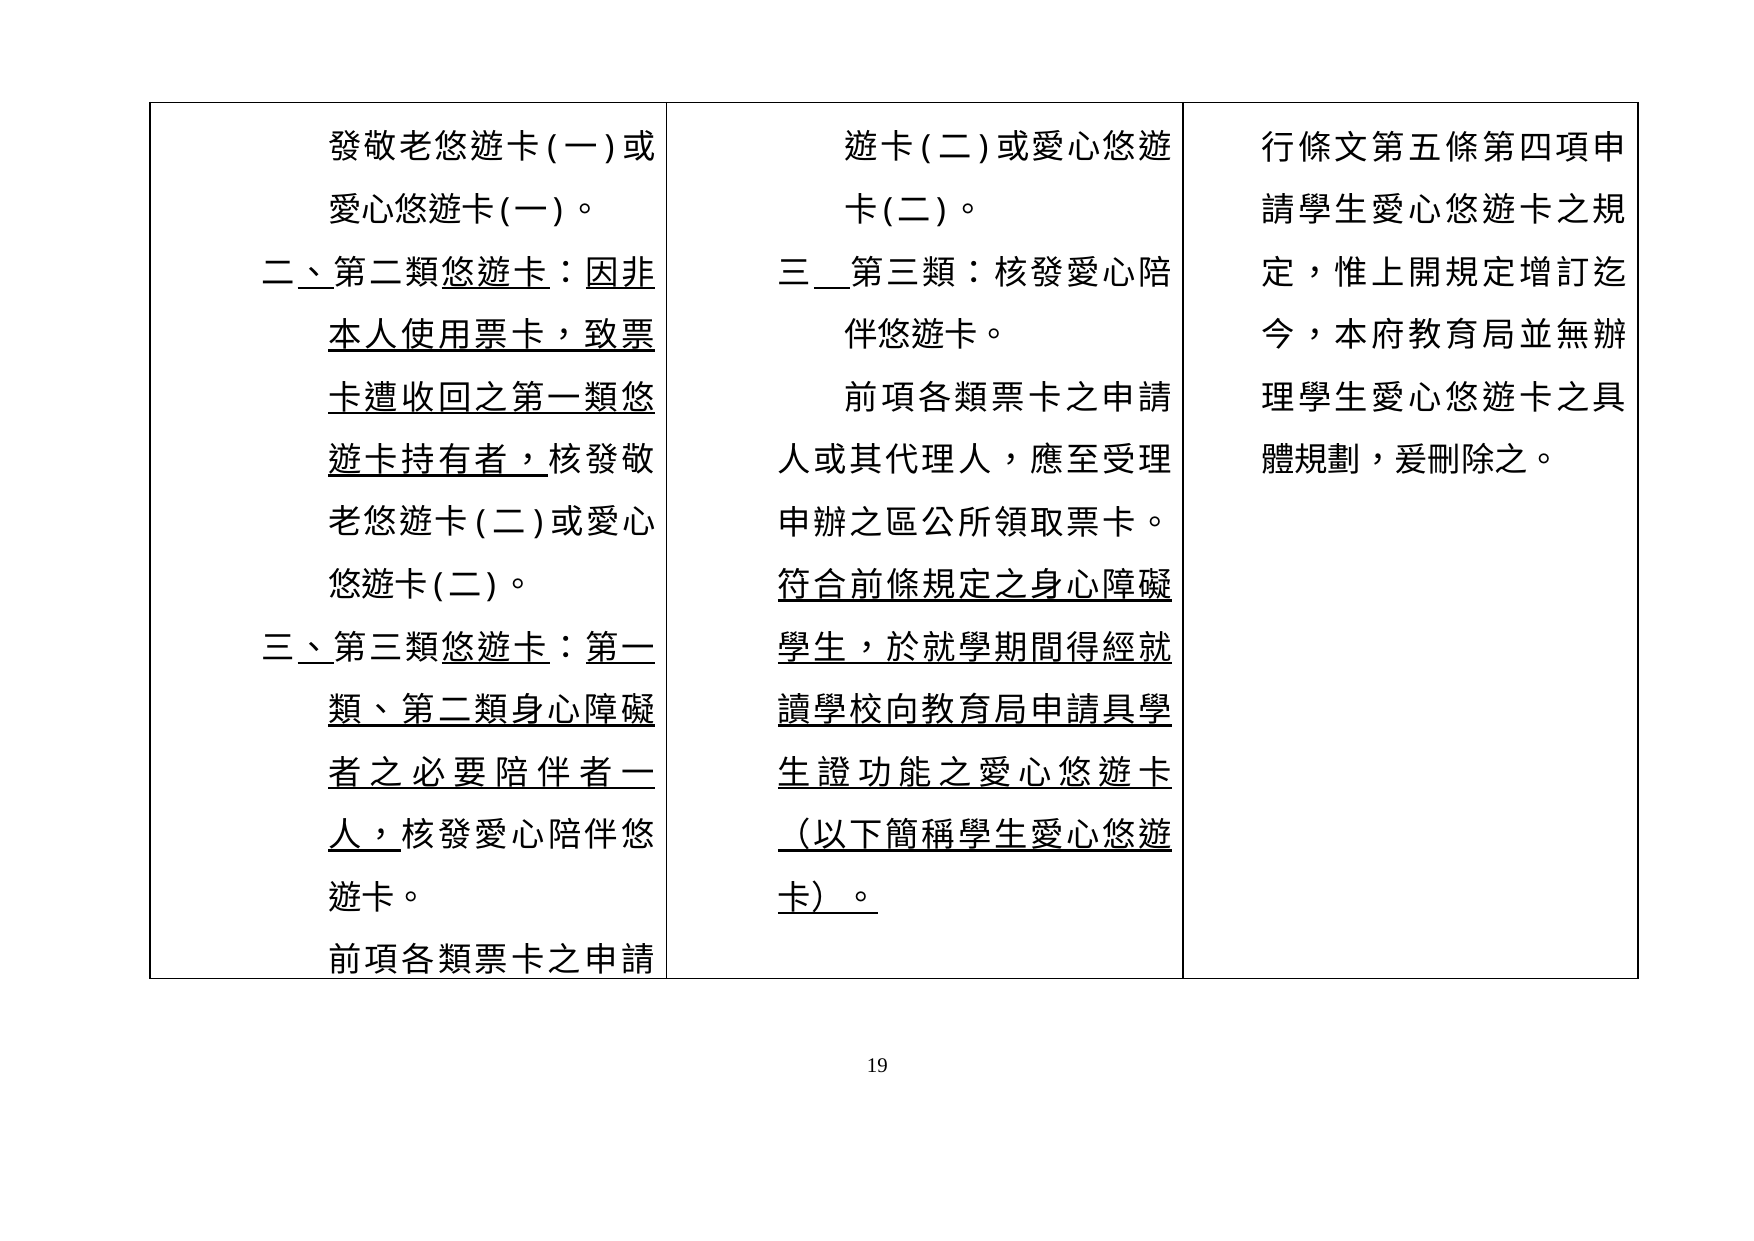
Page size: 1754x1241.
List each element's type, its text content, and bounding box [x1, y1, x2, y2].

table_cell 發敬老悠遊卡(一)或愛心悠遊卡(一)。 二、第二類悠遊卡：因非本人使用票卡，致票卡遭收回之第一類悠遊卡持有者，核發敬老悠遊卡(二)或愛心悠遊卡(二)。 三、第三類悠遊卡：第一類、第二類身心障礙者之必要陪伴者一人，核發愛心陪伴悠遊卡。 前項各類票卡之申請 [151, 103, 666, 978]
table_cell 行條文第五條第四項申請學生愛心悠遊卡之規定，惟上開規定增訂迄今，本府教育局並無辦理學生愛心悠遊卡之具體規劃，爰刪除之。 [1184, 103, 1637, 978]
table_cell 遊卡(二)或愛心悠遊卡(二)。 三 第三類：核發愛心陪伴悠遊卡。 前項各類票卡之申請人或其代理人，應至受理申辦之區公所領取票卡。符合前條規定之身心障礙學生，於就學期間得經就讀學校向教育局申請具學生證功能之愛心悠遊卡（以下簡稱學生愛心悠遊卡）。 [667, 103, 1182, 978]
